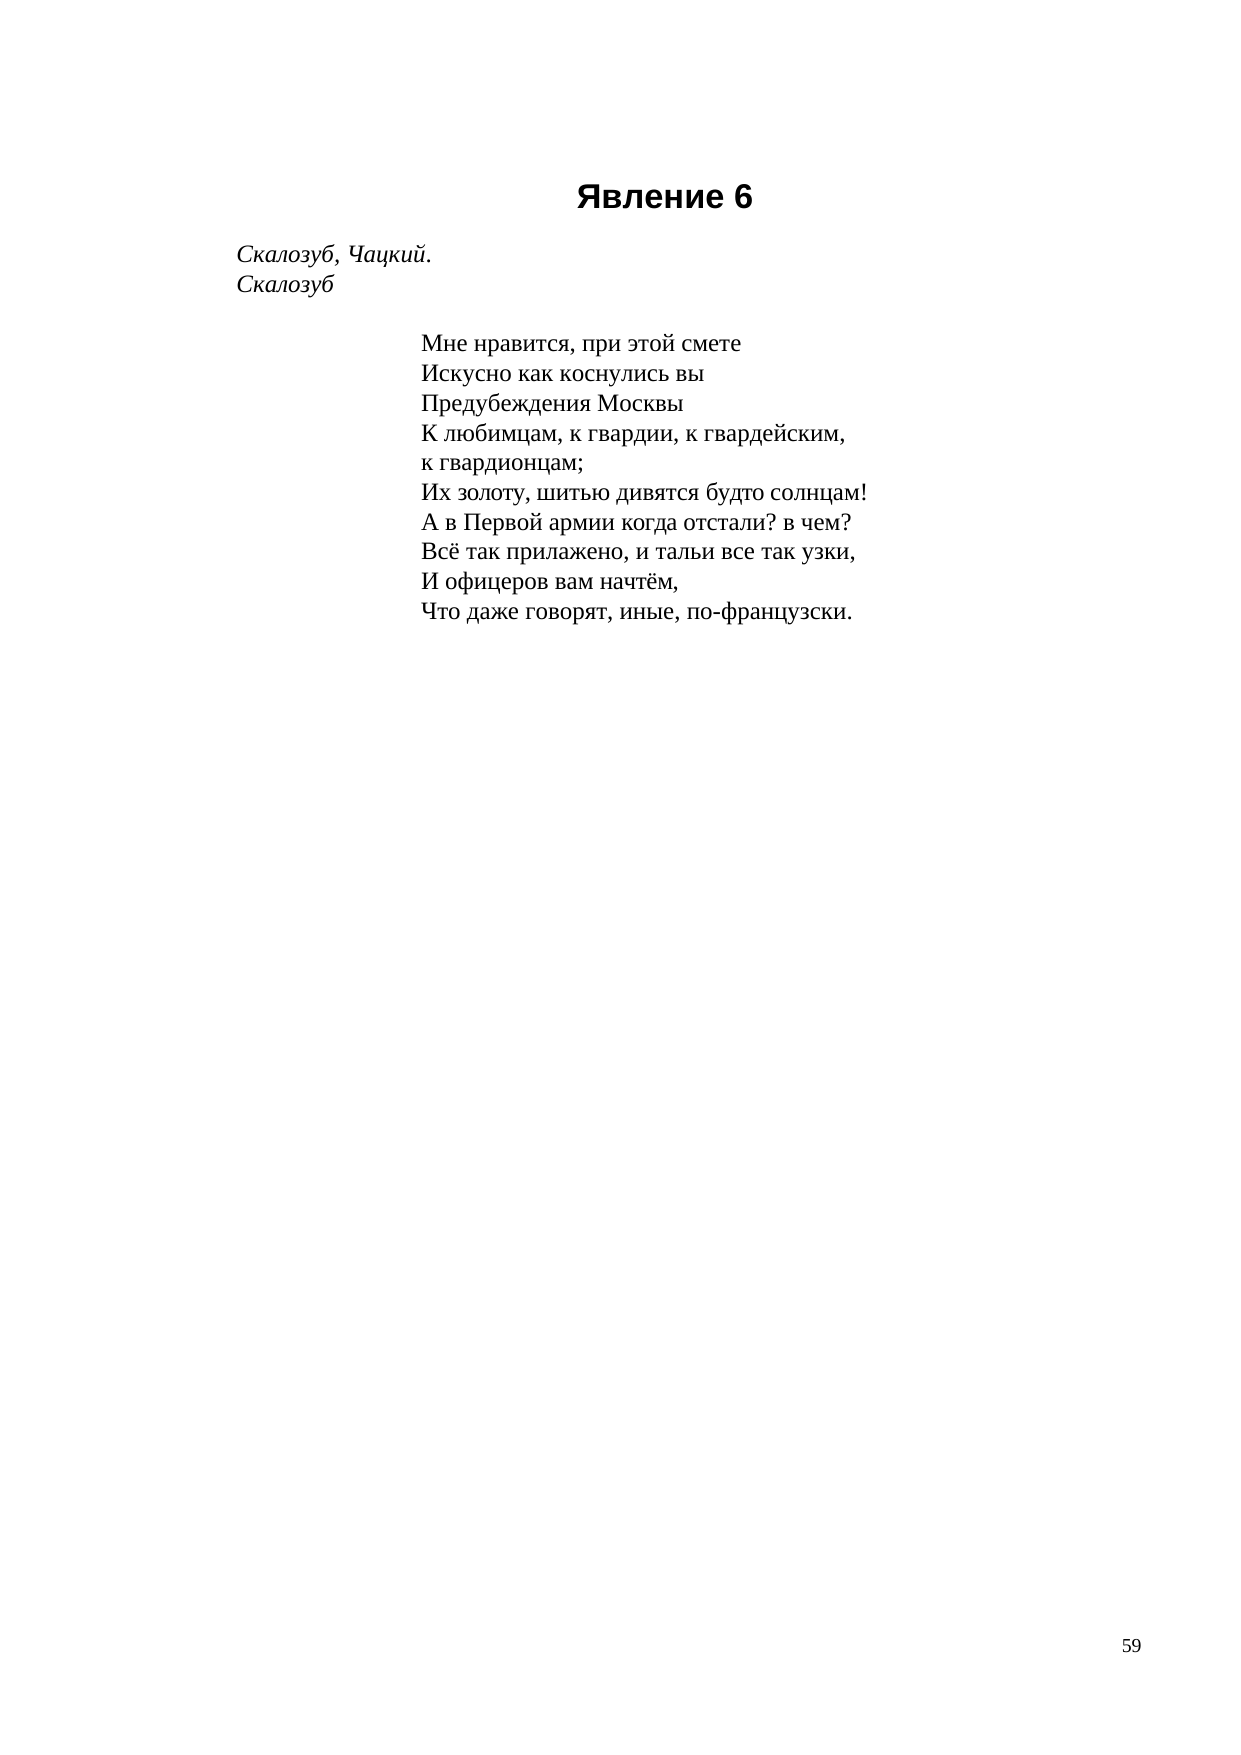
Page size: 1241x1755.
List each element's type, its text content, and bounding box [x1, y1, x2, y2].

text Что даже говорят, иные, по-французски. [421, 596, 1168, 624]
text Скалозуб, Чацкий. Скалозуб [236, 239, 434, 298]
text К любимцам, к гвардии, к гвардейским, к гвардионцам; [421, 418, 852, 476]
text Явление 6 [252, 176, 1077, 216]
text Мне нравится, при этой смете Искусно как коснулись вы Предубеждения Москвы [421, 328, 743, 416]
text Их золоту, шитью дивятся будто солнцам! А в Первой армии когда отстали? в чем? Всё так прилажено, и тальи все так узки, И офицеров вам начтём, [421, 477, 871, 594]
